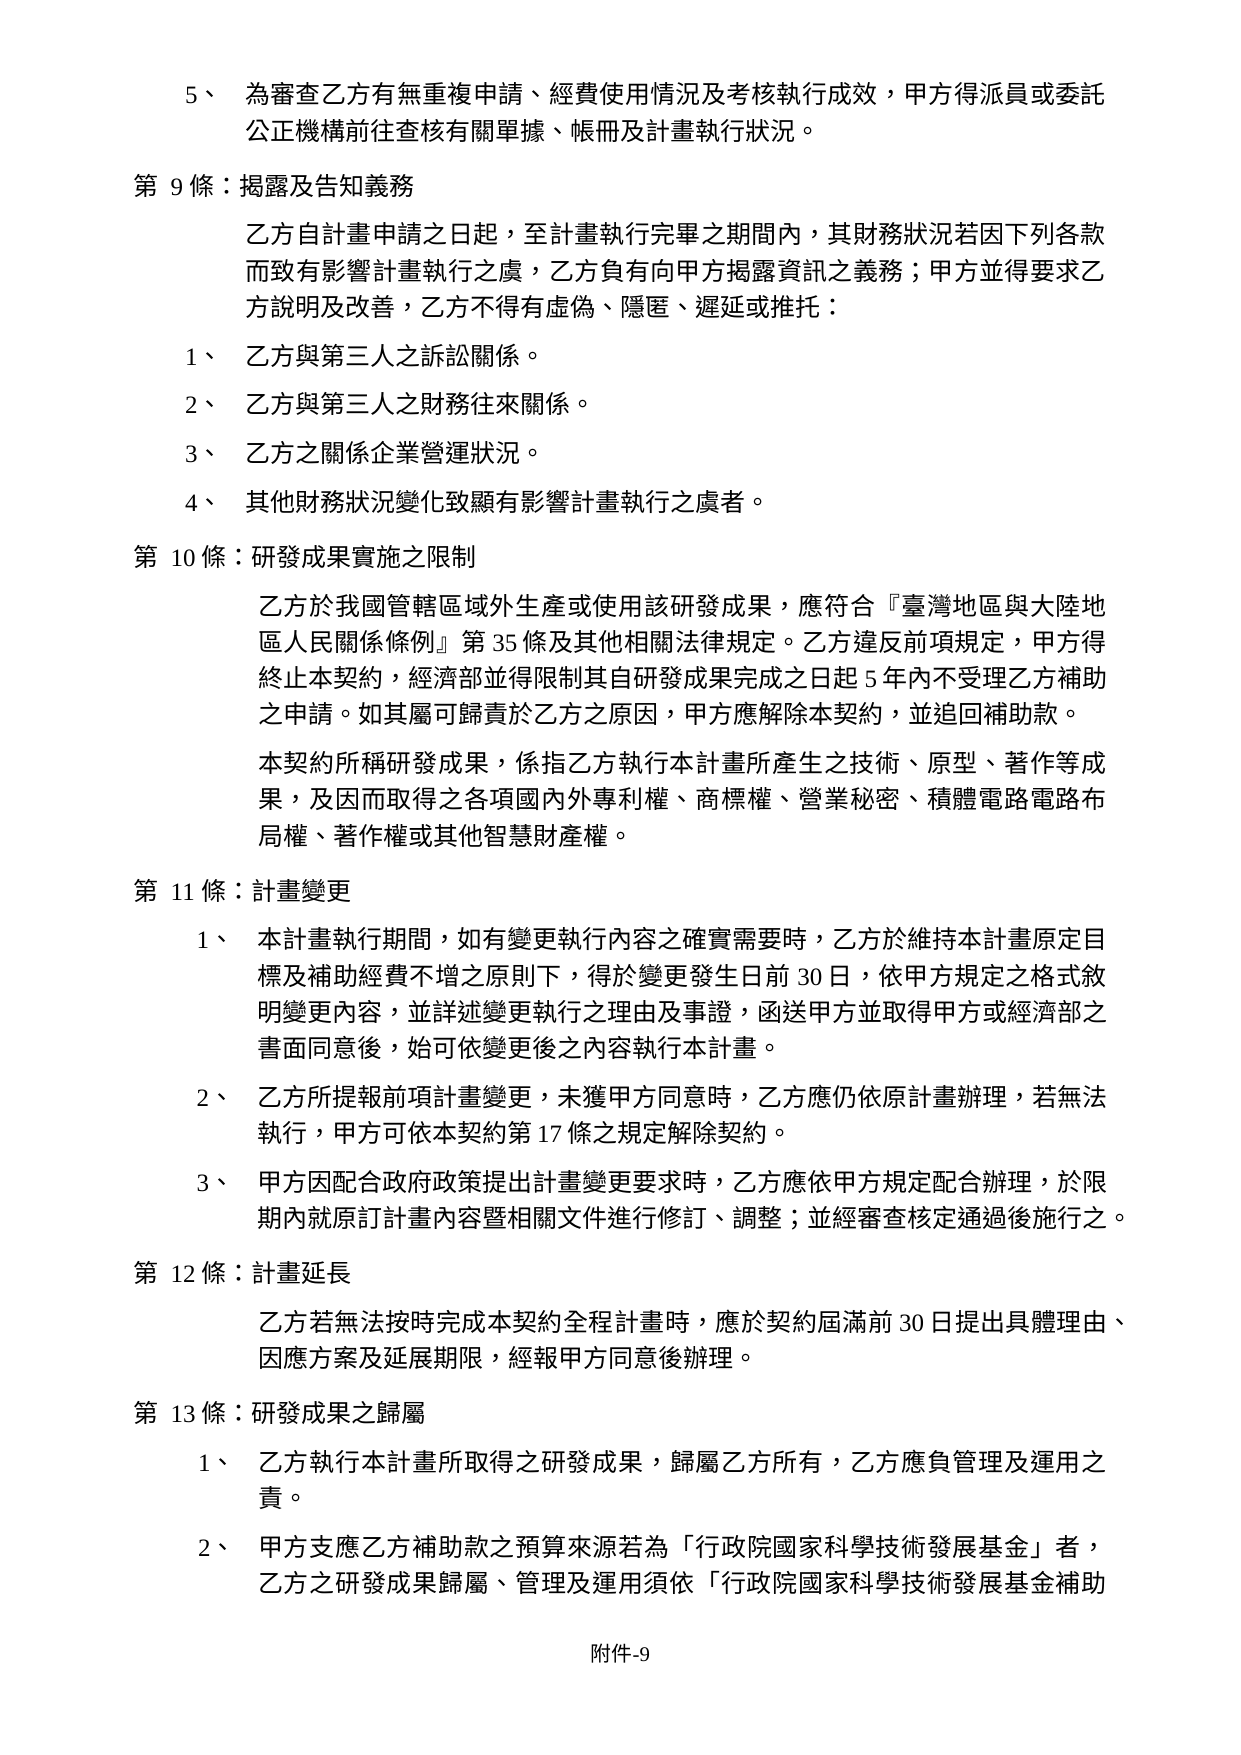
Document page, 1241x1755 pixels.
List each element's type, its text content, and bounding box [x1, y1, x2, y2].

list 乙方之關係企業營運狀況。 [185, 434, 1107, 470]
list 本計畫執行期間，如有變更執行內容之確實需要時，乙方於維持本計畫原定目標及補助經費不增之原則下，得於變更發生日前30日，依甲方規定之格式敘明變更內容，並詳述變更執行之理由及事證，函送甲方並取得甲方或經濟部之書面同意後，始可依變更後之內容執行本計畫。 [196, 920, 1107, 1065]
list 甲方支應乙方補助款之預算來源若為「行政院國家科學技術發展基金」者，乙方之研發成果歸屬、管理及運用須依「行政院國家科學技術發展基金補助 [198, 1527, 1107, 1600]
list 甲方因配合政府政策提出計畫變更要求時，乙方應依甲方規定配合辦理，於限期內就原訂計畫內容暨相關文件進行修訂、調整；並經審查核定通過後施行之。 [196, 1162, 1107, 1235]
text 第 11 條：計畫變更 [133, 871, 1107, 907]
text 第 13 條：研發成果之歸屬 [133, 1394, 1107, 1430]
list 其他財務狀況變化致顯有影響計畫執行之虞者。 [185, 482, 1107, 519]
list 乙方所提報前項計畫變更，未獲甲方同意時，乙方應仍依原計畫辦理，若無法執行，甲方可依本契約第17條之規定解除契約。 [196, 1077, 1107, 1150]
text 本契約所稱研發成果，係指乙方執行本計畫所產生之技術、原型、著作等成果，及因而取得之各項國內外專利權、商標權、營業秘密、積體電路電路布局權、著作權或其他智慧財產權。 [258, 744, 1107, 852]
list 乙方與第三人之財務往來關係。 [185, 385, 1107, 421]
text 乙方若無法按時完成本契約全程計畫時，應於契約屆滿前30日提出具體理由、因應方案及延展期限，經報甲方同意後辦理。 [258, 1302, 1107, 1375]
text 乙方於我國管轄區域外生產或使用該研發成果，應符合『臺灣地區與大陸地區人民關係條例』第35條及其他相關法律規定。乙方違反前項規定，甲方得終止本契約，經濟部並得限制其自研發成果完成之日起5年內不受理乙方補助之申請。如其屬可歸責於乙方之原因，甲方應解除本契約，並追回補助款。 [258, 586, 1107, 731]
list 為審查乙方有無重複申請、經費使用情況及考核執行成效，甲方得派員或委託公正機構前往查核有關單據、帳冊及計畫執行狀況。 [185, 75, 1107, 147]
text 乙方自計畫申請之日起，至計畫執行完畢之期間內，其財務狀況若因下列各款而致有影響計畫執行之虞，乙方負有向甲方揭露資訊之義務；甲方並得要求乙方說明及改善，乙方不得有虛偽、隱匿、遲延或推托： [245, 215, 1107, 324]
text 第 9 條：揭露及告知義務 [133, 166, 1107, 202]
list 乙方與第三人之訴訟關係。 [185, 336, 1107, 372]
list 乙方執行本計畫所取得之研發成果，歸屬乙方所有，乙方應負管理及運用之責。 [198, 1442, 1107, 1515]
text 第 10 條：研發成果實施之限制 [133, 537, 1107, 574]
text 第 12 條：計畫延長 [133, 1254, 1107, 1290]
